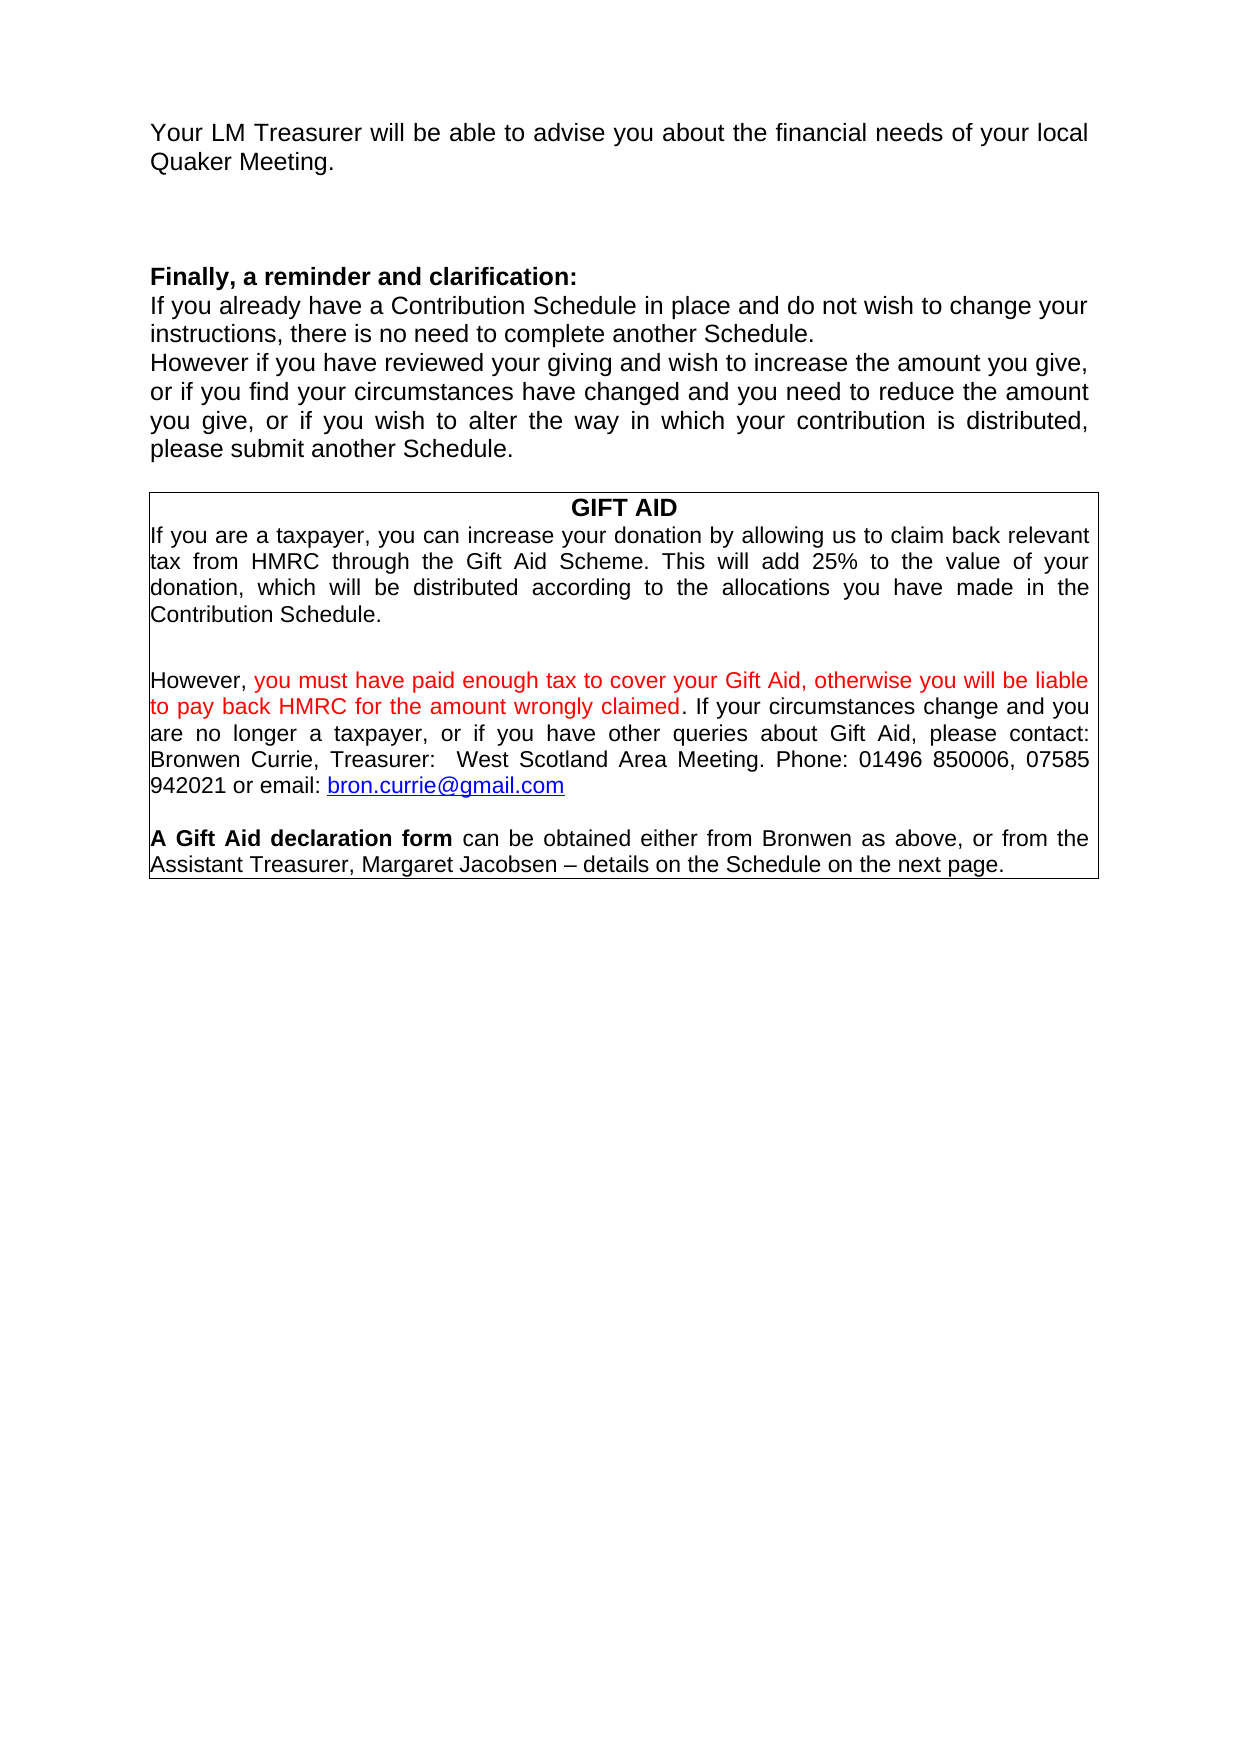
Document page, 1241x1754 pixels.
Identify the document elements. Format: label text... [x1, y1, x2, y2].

text GIFT AID [150, 493, 1098, 522]
text If you already have a Contribution Schedule in place and do not wish to change your instructions, there is no need to complete another Schedule. [150, 291, 1090, 348]
text However if you have reviewed your giving and wish to increase the amount you give, or if you find your circumstances have changed and you need to reduce the amount you give, or if you wish to alter the way in which your contribution is distributed, please submit another Schedule. [150, 348, 1090, 463]
text A Gift Aid declaration form can be obtained either from Bronwen as above, or from the Assistant Treasurer, Margaret Jacobsen – details on the Schedule on the next page. [150, 824, 1098, 878]
text If you are a taxpayer, you can increase your donation by allowing us to claim back relevant tax from HMRC through the Gift Aid Scheme. This will add 25% to the value of your donation, which will be distributed according to the allocations you have made in the Contribution Schedule. [150, 522, 1090, 627]
text Your LM Treasurer will be able to advise you about the financial needs of your local Quaker Meeting. [150, 118, 1090, 176]
text Finally, a reminder and clarification: [150, 262, 1090, 291]
text However, you must have paid enough tax to cover your Gift Aid, otherwise you will be liable to pay back HMRC for the amount wrongly claimed. If your circumstances change and you are no longer a taxpayer, or if you have other queries about Gift Aid, please contact: Bronwen Currie, Treasurer: West Scotland Area Meeting. Phone: 01496 850006, 07585 942021 or email: bron.currie@gmail.com [150, 667, 1090, 798]
